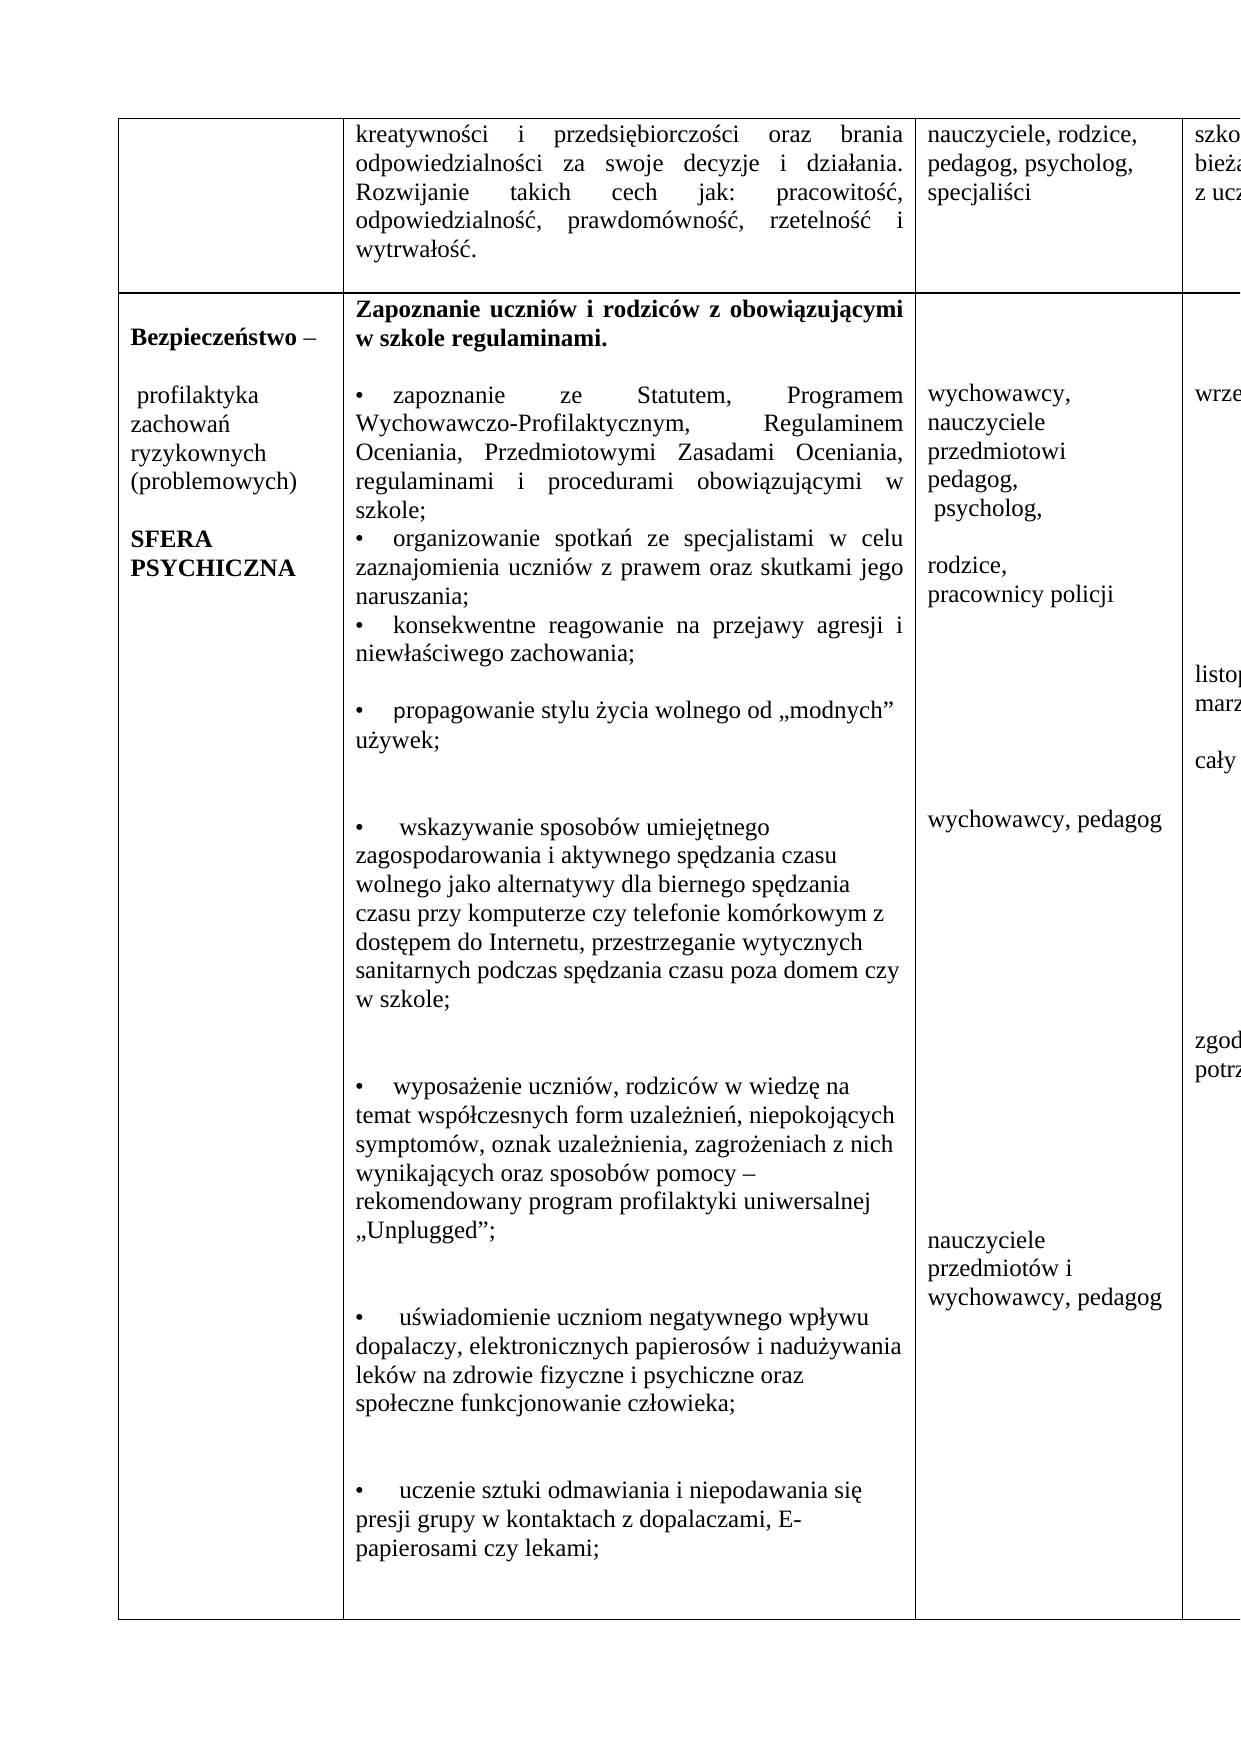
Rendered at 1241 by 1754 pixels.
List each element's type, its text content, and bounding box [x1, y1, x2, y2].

table_cell Bezpieczeństwo – profilaktyka zachowań ryzykownych (problemowych) SFERA PSYCHICZNA [119, 294, 343, 1619]
table_cell Zapoznanie uczniów i rodziców z obowiązującymi w szkole regulaminami. zapoznanie ze Statutem, Programem Wychowawczo-Profilaktycznym, Regulaminem Oceniania, Przedmiotowymi Zasadami Oceniania, regulaminami i procedurami obowiązującymi w szkole; organizowanie spotkań ze specjalistami w celu zaznajomienia uczniów z prawem oraz skutkami jego naruszania; konsekwentne reagowanie na przejawy agresji i niewłaściwego zachowania; propagowanie stylu życia wolnego od „modnych” używek; wskazywanie sposobów umiejętnego zagospodarowania i aktywnego spędzania czasu wolnego jako alternatywy dla biernego spędzania czasu przy komputerze czy telefonie komórkowym z dostępem do Internetu, przestrzeganie wytycznych sanitarnych podczas spędzania czasu poza domem czy w szkole; wyposażenie uczniów, rodziców w wiedzę na temat współczesnych form uzależnień, niepokojących symptomów, oznak uzależnienia, zagrożeniach z nich wynikających oraz sposobów pomocy – rekomendowany program profilaktyki uniwersalnej „Unplugged”; uświadomienie uczniom negatywnego wpływu dopalaczy, elektronicznych papierosów i nadużywania leków na zdrowie fizyczne i psychiczne oraz społeczne funkcjonowanie człowieka; uczenie sztuki odmawiania i niepodawania się presji grupy w kontaktach z dopalaczami, E-papierosami czy lekami; kształtowanie u uczniów umiejętności samokontroli i krytycznego myślenia przy podejmowaniu decyzji w trudnych sytuacjach; wskazywanie sposobów radzenia sobie z własnymi problemami, własnymi problemami - także poprzez szukanie pomocy u osób zaufanych i specjalistów; dostarczenie uczniom wiedzy na temat używania , posiadania czy sprzedawania dopalaczy i narkotyków oraz konsekwencji prawnych związanych z naruszeniem przepisów ustawy z 2017r .poz.783. o przeciwdziałaniu narkomanii (spotkania z Policją, kuratorem zawodowym); informowanie uczniów i ich rodziców o obowiązujących procedurach postępowania nauczycieli i wychowawców oraz o metodach współpracy szkoły z Policją w sytuacjach zagrożenia narkomanią. Zapobieganie podejmowania przez młodzież zachowań ryzykownych typu: wczesna inicjacja seksualna. dostarczanie wiadomości na temat okresu; wdrożenie projektu „Różowa skrzyneczka” w szkole; dojrzewania i uczulanie na zagrożenia z tym związane; uświadamianie istoty macierzyństwa – odpowiedzialność przyszłej matki i ojca; wyposażenie uczniów w podstawowe wiadomości na temat płodowego zespołu alkoholowego (FAS), który jest skutkiem działania alkoholu na płód; kształtowanie postaw prorodzinnych; podniesienie wiedzy i świadomości uczniów na temat chorób przenoszonych drogą płciową oraz HIV/AIDS. [344, 294, 915, 1619]
table_cell kreatywności i przedsiębiorczości oraz brania odpowiedzialności za swoje decyzje i działania. Rozwijanie takich cech jak: pracowitość, odpowiedzialność, prawdomówność, rzetelność i wytrwałość. [344, 119, 915, 292]
table_cell wrzesień listopad/marzec cały rok zgodnie z potrzebami październik/ grudzień [1183, 294, 1240, 1619]
table_cell wychowawcy, nauczyciele przedmiotowi pedagog, psycholog, rodzice, pracownicy policji wychowawcy, pedagog nauczyciele przedmiotów i wychowawcy, pedagog [916, 294, 1182, 1619]
table_cell nauczyciele, rodzice, pedagog, psycholog, specjaliści [916, 119, 1182, 292]
table_cell cały rok szkolny w bieżącej pracy z uczniami [1183, 119, 1240, 292]
table_cell [119, 119, 343, 292]
